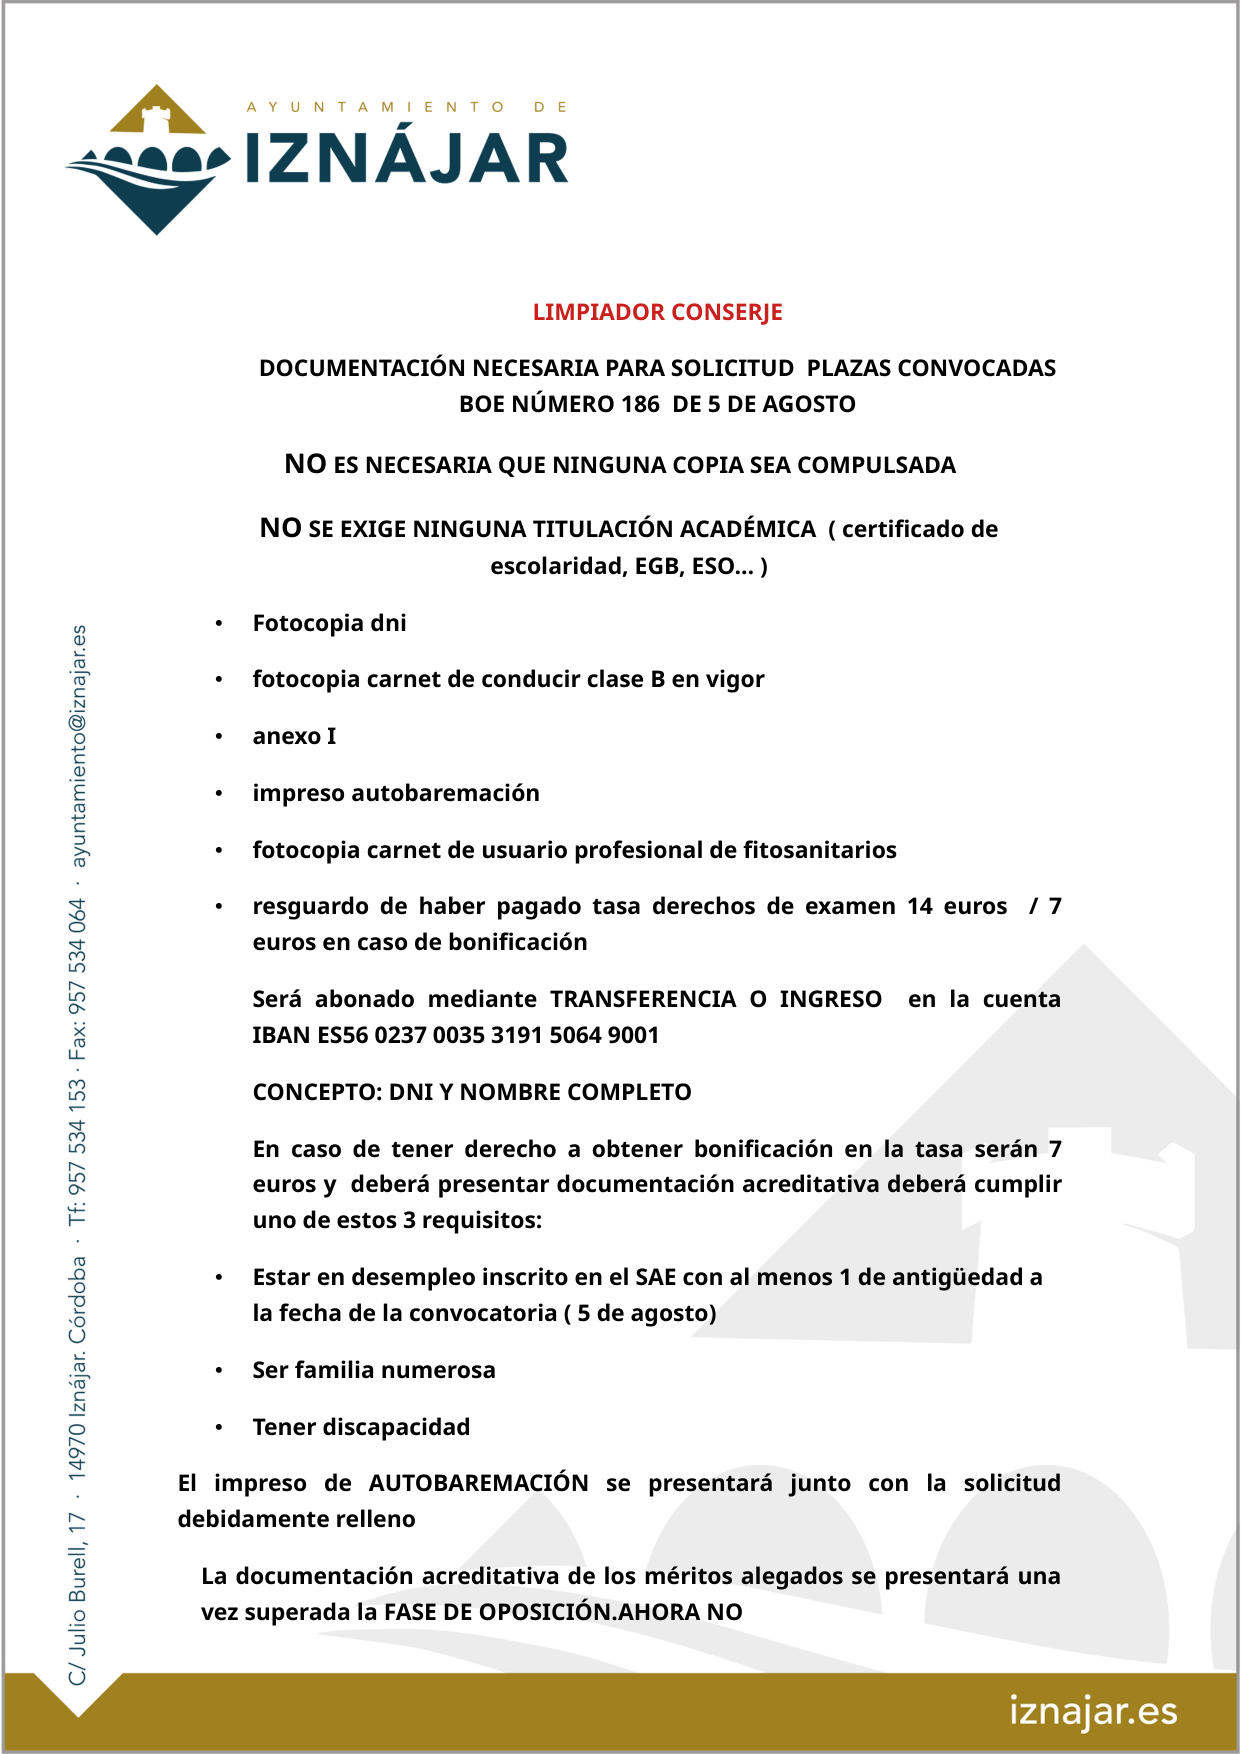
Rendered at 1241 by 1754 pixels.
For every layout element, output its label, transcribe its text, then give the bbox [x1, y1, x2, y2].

list fotocopia carnet de usuario profesional de fitosanitarios [215, 833, 1063, 865]
list Estar en desempleo inscrito en el SAE con al menos 1 de antigüedad a la fecha de la convocatoria ( 5 de agosto) [215, 1261, 1063, 1328]
list resguardo de haber pagado tasa derechos de examen 14 euros / 7 euros en caso de bonificación [215, 890, 1063, 957]
picture [0, 0, 1241, 1754]
list La documentación acreditativa de los méritos alegados se presentará una vez superada la FASE DE OPOSICIÓN.AHORA NO [165, 1560, 1063, 1627]
list NO ES NECESARIA QUE NINGUNA COPIA SEA COMPULSADA [177, 445, 1063, 482]
list Tener discapacidad [215, 1411, 1063, 1442]
list anexo I [215, 720, 1063, 751]
list LIMPIADOR CONSERJE [215, 295, 1063, 327]
list fotocopia carnet de conducir clase B en vigor [215, 663, 1063, 694]
list El impreso de AUTOBAREMACIÓN se presentará junto con la solicitud debidamente relleno [177, 1467, 1063, 1534]
list Ser familia numerosa [215, 1354, 1063, 1385]
list Será abonado mediante TRANSFERENCIA O INGRESO en la cuenta IBAN ES56 0237 0035 3191 5064 9001 [215, 983, 1063, 1050]
list impreso autobaremación [215, 777, 1063, 808]
list NO SE EXIGE NINGUNA TITULACIÓN ACADÉMICA ( certificado de escolaridad, EGB, ESO… ) [159, 508, 1063, 581]
list En caso de tener derecho a obtener bonificación en la tasa serán 7 euros y deberá presentar documentación acreditativa deberá cumplir uno de estos 3 requisitos: [215, 1132, 1063, 1236]
list Fotocopia dni [215, 606, 1063, 638]
list CONCEPTO: DNI Y NOMBRE COMPLETO [215, 1076, 1063, 1107]
list DOCUMENTACIÓN NECESARIA PARA SOLICITUD PLAZAS CONVOCADAS BOE NÚMERO 186 DE 5 DE AGOSTO [215, 352, 1063, 419]
